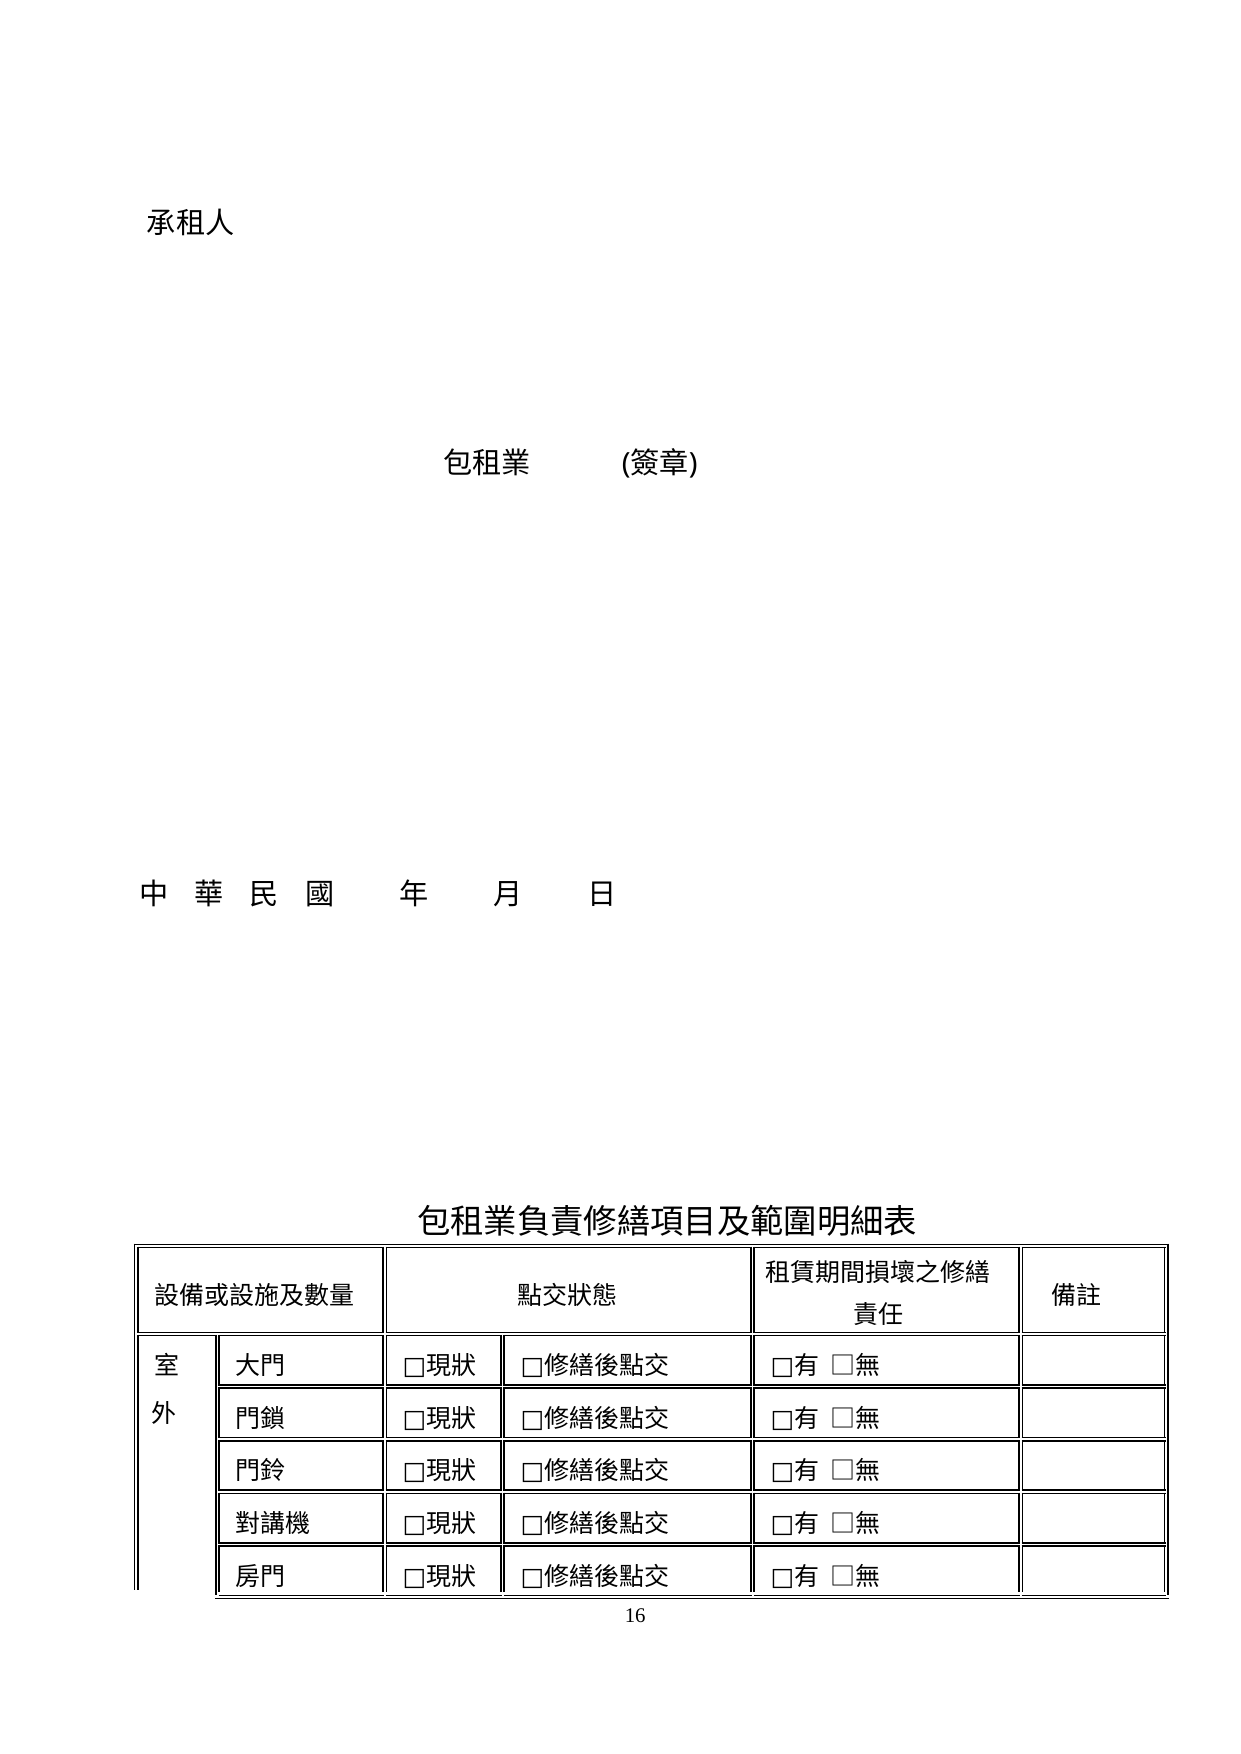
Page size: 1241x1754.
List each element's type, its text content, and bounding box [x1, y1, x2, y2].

table_cell [1169, 1542, 1200, 1594]
table_cell [86, 1332, 134, 1384]
table_cell [86, 1542, 136, 1594]
table_cell □修繕後點交 [503, 1542, 753, 1594]
table_cell □現狀 [387, 1336, 500, 1384]
table_cell [1169, 1244, 1200, 1332]
table_cell [1021, 1546, 1166, 1594]
table_cell □修繕後點交 [505, 1494, 750, 1542]
table_cell [1169, 1332, 1200, 1384]
table_cell [86, 1489, 134, 1542]
table_cell [1023, 1389, 1164, 1437]
table_cell [1023, 1442, 1164, 1489]
table_cell 大門 [220, 1336, 382, 1384]
table_cell 點交狀態 [387, 1248, 750, 1332]
table_cell □現狀 [387, 1494, 500, 1542]
table_cell [1023, 1494, 1164, 1542]
table_cell □有 □無 [755, 1442, 1018, 1489]
table_cell [86, 1437, 134, 1489]
table_cell [86, 148, 136, 1243]
table_cell □修繕後點交 [505, 1442, 750, 1489]
table_cell [1023, 1336, 1164, 1384]
table_cell 房門 [218, 1542, 385, 1594]
table_cell [1169, 1437, 1200, 1489]
table_cell [1169, 1384, 1200, 1437]
table_cell 設備或設施及數量 [139, 1248, 382, 1332]
table_cell [1169, 1489, 1200, 1542]
table_cell □現狀 [387, 1442, 500, 1489]
table_cell 對講機 [220, 1494, 382, 1542]
table_cell 門鈴 [220, 1442, 382, 1489]
table_cell [86, 1244, 134, 1332]
table_cell 備註 [1023, 1248, 1164, 1332]
table_cell □有 □無 [755, 1389, 1018, 1437]
table_cell □有 □無 [755, 1494, 1018, 1542]
table_cell 租賃期間損壞之修繕責任 [755, 1248, 1018, 1332]
table_cell □現狀 [385, 1542, 503, 1594]
table_cell 承租人 包租業 (簽章) 中 華 民 國 年 月 日 包租業負責修繕項目及範圍明細表 [136, 148, 1200, 1243]
table_cell □現狀 [387, 1389, 500, 1437]
table_cell 門鎖 [220, 1389, 382, 1437]
table_cell □有 □無 [753, 1542, 1021, 1594]
table_cell □有 □無 [755, 1336, 1018, 1384]
table_cell [86, 1384, 134, 1437]
table_cell 室外 [136, 1332, 218, 1594]
table_cell □修繕後點交 [505, 1389, 750, 1437]
table_cell □修繕後點交 [505, 1336, 750, 1384]
